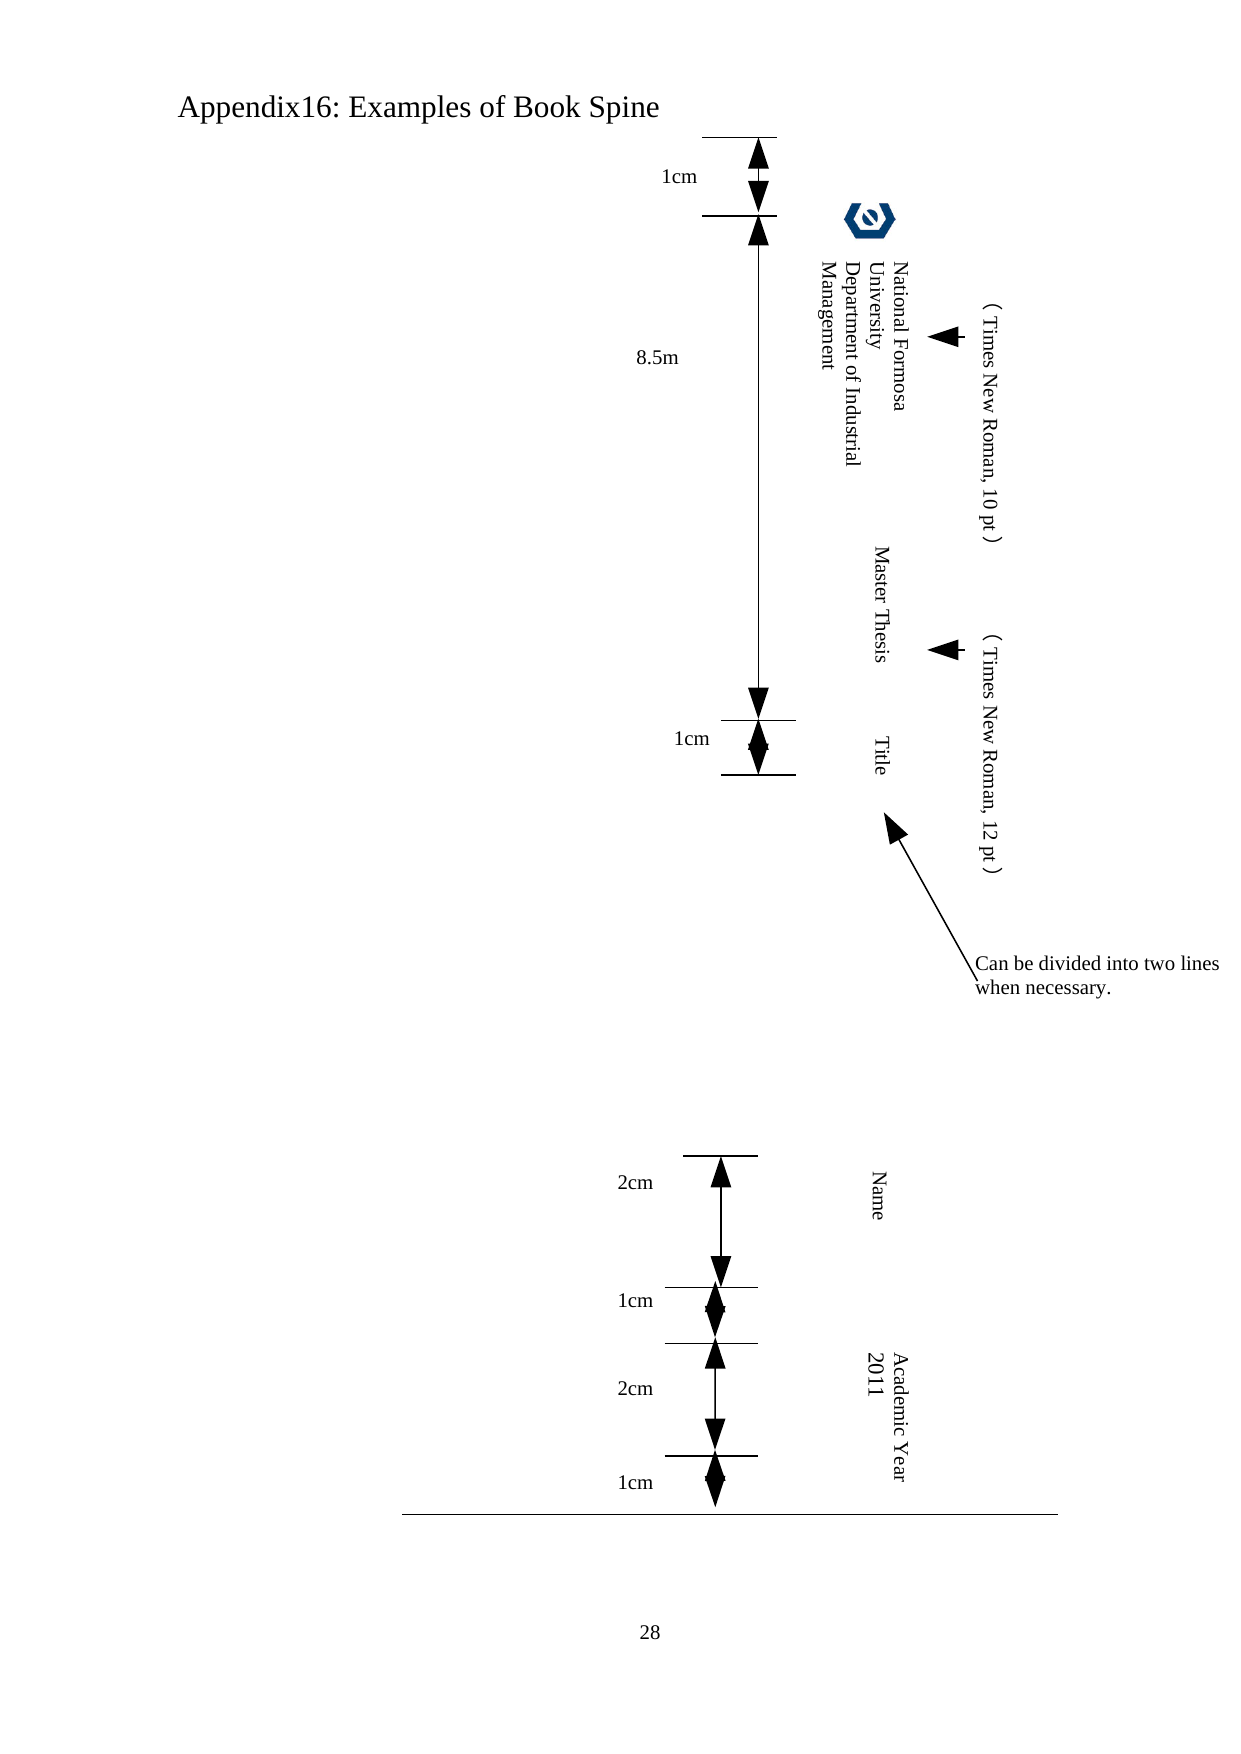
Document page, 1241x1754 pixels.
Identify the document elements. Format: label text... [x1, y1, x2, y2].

text Appendix16: Examples of Book Spine [177, 89, 1122, 124]
